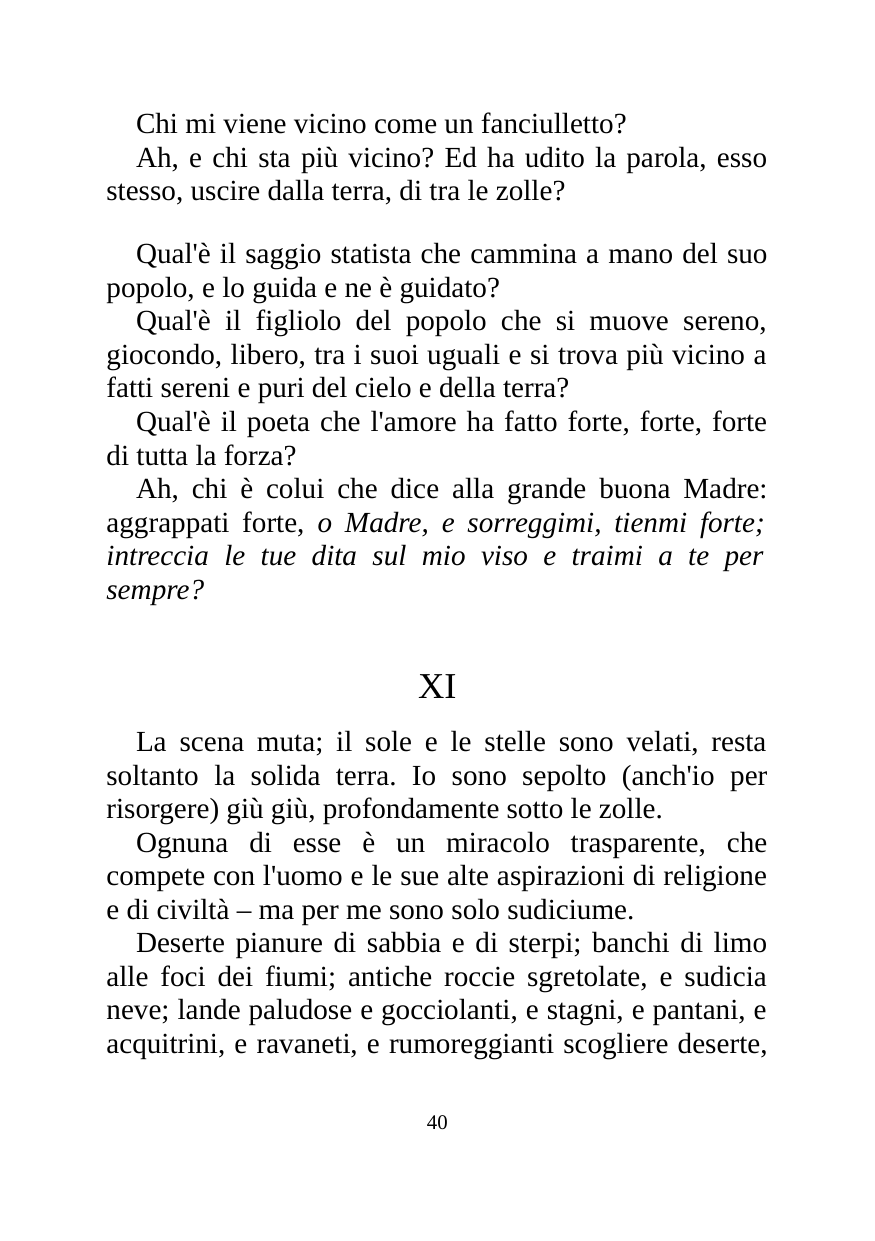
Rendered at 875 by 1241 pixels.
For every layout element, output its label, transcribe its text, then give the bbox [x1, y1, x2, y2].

text Qual'è il poeta che l'amore ha fatto forte, forte, forte di tutta la forza? [106, 404, 768, 471]
text La scena muta; il sole e le stelle sono velati, resta soltanto la solida terra. Io sono sepolto (anch'io per risorgere) giù giù, profondamente sotto le zolle. [106, 724, 768, 825]
text Ognuna di esse è un miracolo trasparente, che compete con l'uomo e le sue alte aspirazioni di religione e di civiltà – ma per me sono solo sudiciume. [106, 825, 768, 925]
text Qual'è il saggio statista che cammina a mano del suo popolo, e lo guida e ne è guidato? [106, 236, 768, 303]
text Ah, e chi sta più vicino? Ed ha udito la parola, esso stesso, uscire dalla terra, di tra le zolle? [106, 140, 768, 207]
text Ah, chi è colui che dice alla grande buona Madre: aggrappati forte, o Madre, e sorreggimi, tienmi forte; intreccia le tue dita sul mio viso e traimi a te per sempre? [106, 471, 768, 605]
text Deserte pianure di sabbia e di sterpi; banchi di limo alle foci dei fiumi; antiche roccie sgretolate, e sudicia neve; lande paludose e gocciolanti, e stagni, e pantani, e acquitrini, e ravaneti, e rumoreggianti scogliere deserte, [106, 925, 768, 1059]
text Chi mi viene vicino come un fanciulletto? [106, 106, 768, 140]
subtitle XI [106, 664, 768, 706]
text Qual'è il figliolo del popolo che si muove sereno, giocondo, libero, tra i suoi uguali e si trova più vicino a fatti sereni e puri del cielo e della terra? [106, 303, 768, 404]
